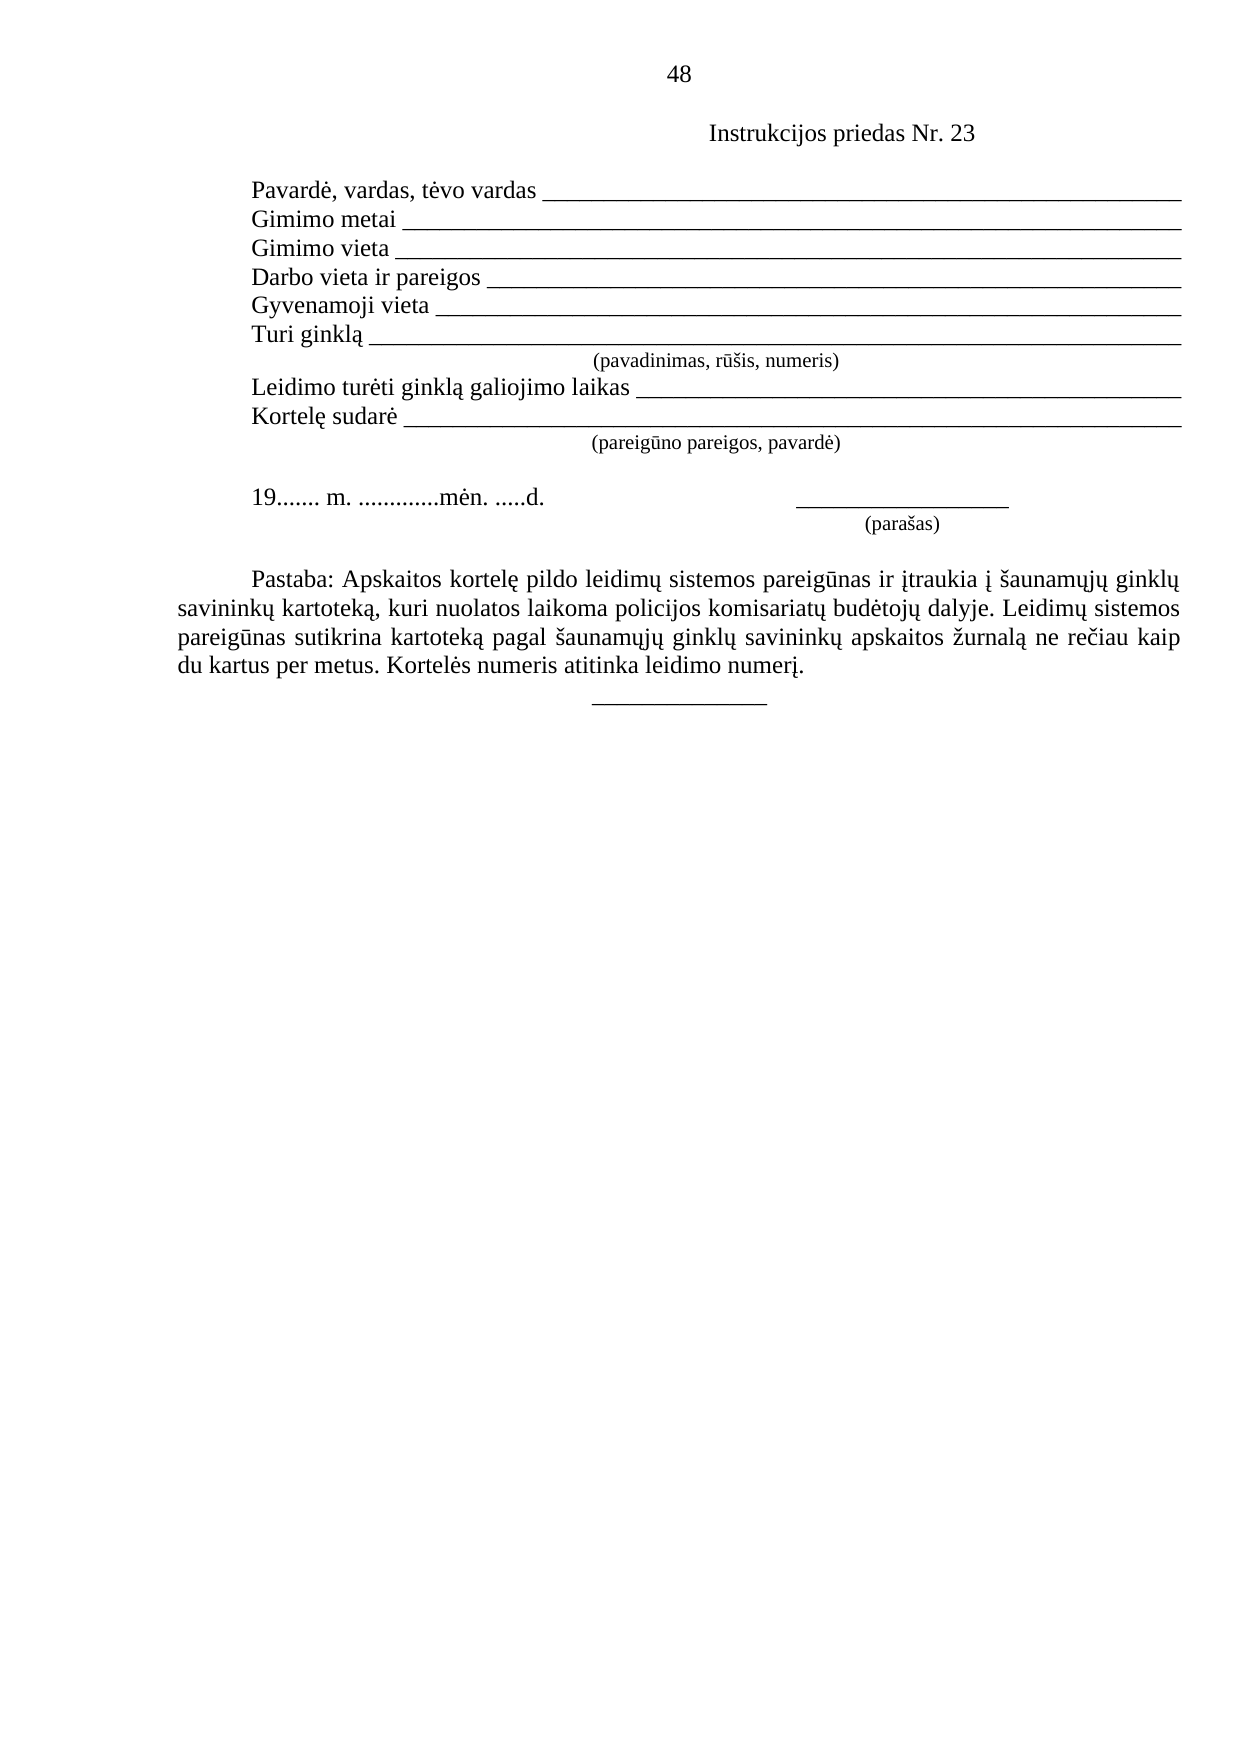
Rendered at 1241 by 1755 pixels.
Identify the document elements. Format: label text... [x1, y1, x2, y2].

text Turi ginklą [177, 319, 1181, 348]
text Kortelę sudarė [177, 401, 1181, 430]
text Pavardė, vardas, tėvo vardas [177, 176, 1181, 204]
text (pavadinimas, rūšis, numeris) [177, 348, 1181, 372]
text Instrukcijos priedas Nr. 23 [177, 118, 1181, 147]
text Gyvenamoji vieta [177, 291, 1181, 319]
text Gimimo metai [177, 204, 1181, 233]
text Pastaba: Apskaitos kortelę pildo leidimų sistemos pareigūnas ir įtraukia į šaunamųjų ginklų savininkų kartoteką, kuri nuolatos laikoma policijos komisariatų budėtojų dalyje. Leidimų sistemos pareigūnas sutikrina kartoteką pagal šaunamųjų ginklų savininkų apskaitos žurnalą ne rečiau kaip du kartus per metus. Kortelės numeris atitinka leidimo numerį. [177, 564, 1181, 679]
text Gimimo vieta [177, 233, 1181, 262]
text Leidimo turėti ginklą galiojimo laikas [177, 372, 1181, 401]
text ______________ [177, 679, 1181, 708]
text 19....... m. .............mėn. .....d. _________________ [177, 482, 1181, 511]
text Darbo vieta ir pareigos [177, 262, 1181, 291]
text (parašas) [177, 511, 1181, 535]
text (pareigūno pareigos, pavardė) [177, 430, 1181, 454]
